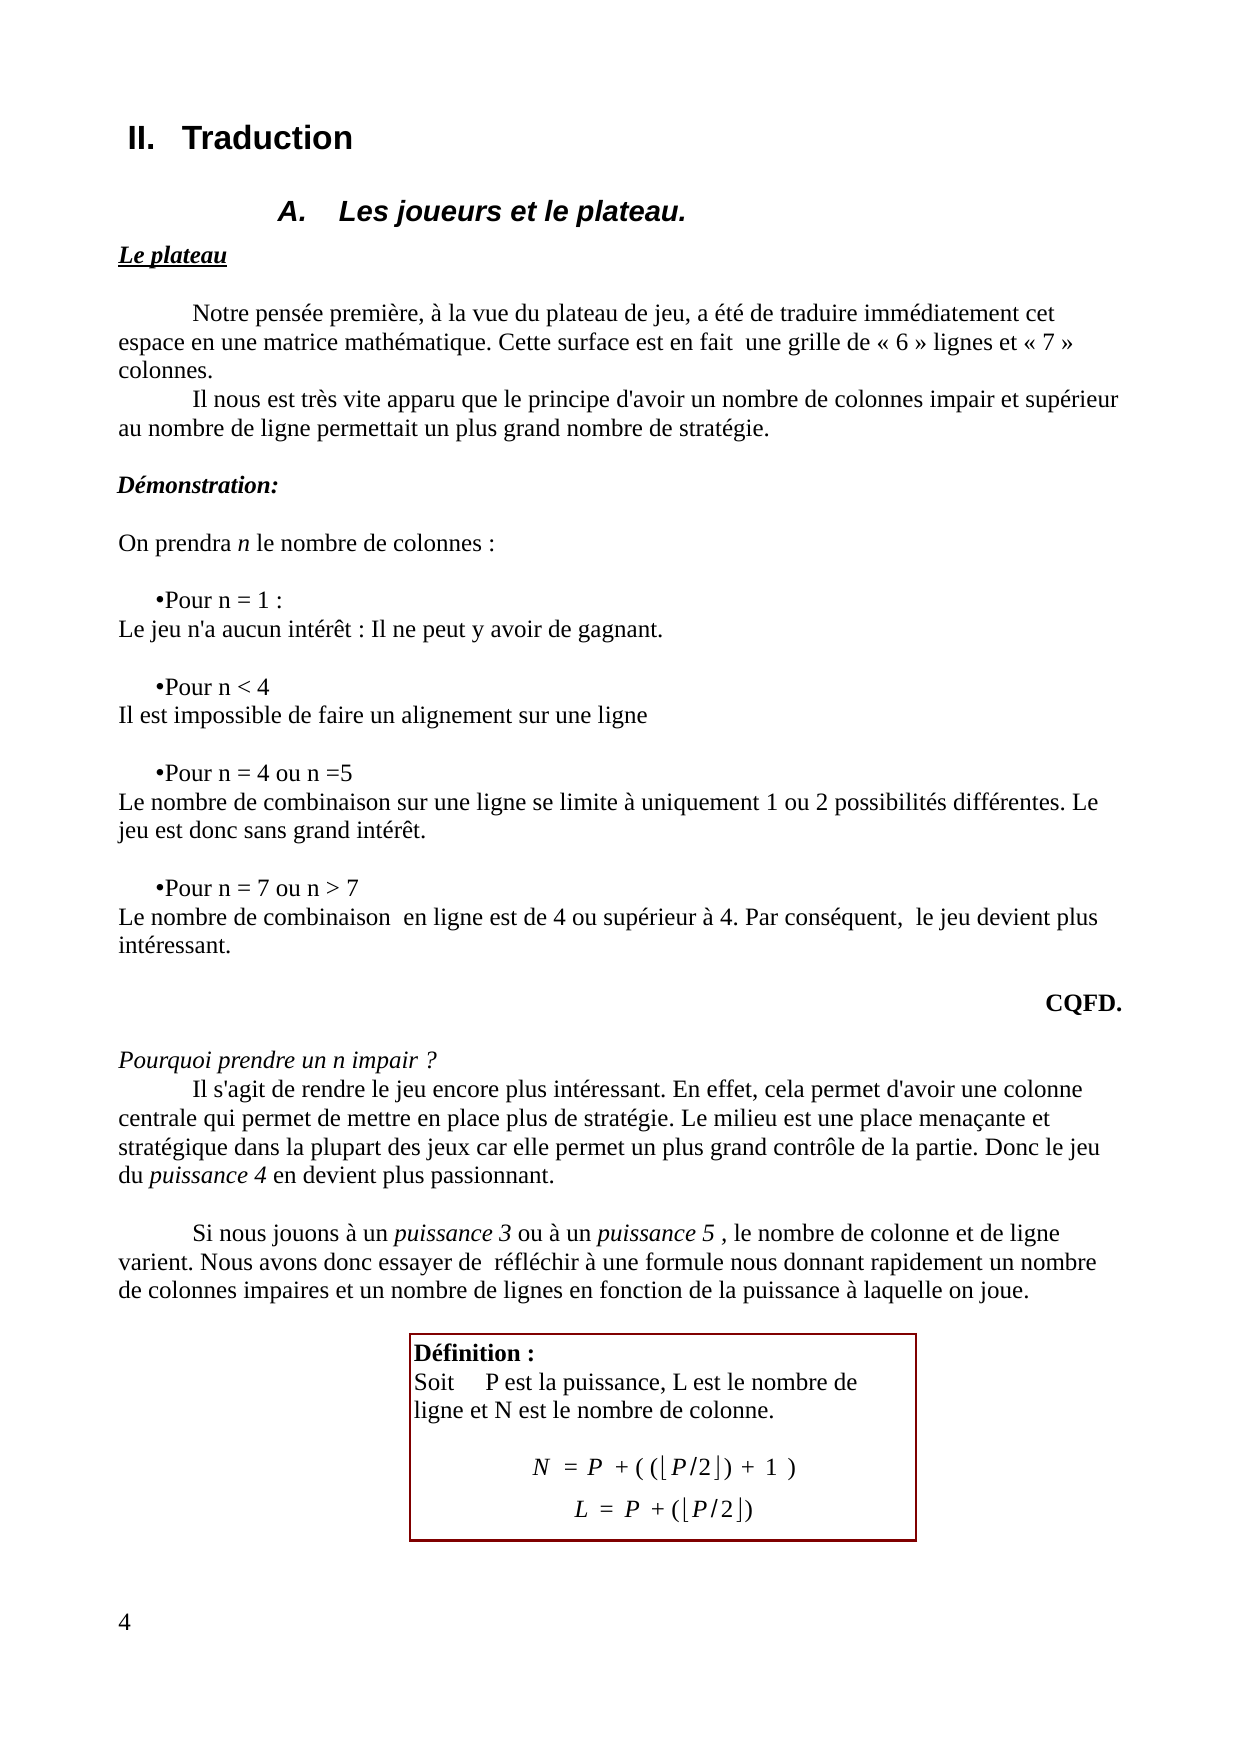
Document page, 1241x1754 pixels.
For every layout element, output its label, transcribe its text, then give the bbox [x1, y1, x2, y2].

text Notre pensée première, à la vue du plateau de jeu, a été de traduire immédiatement cet espace en une matrice mathématique. Cette surface est en fait une grille de « 6 » lignes et « 7 » colonnes. [118, 298, 1122, 384]
text Le nombre de combinaison sur une ligne se limite à uniquement 1 ou 2 possibilités différentes. Le jeu est donc sans grand intérêt. [118, 787, 1122, 844]
text Il s'agit de rendre le jeu encore plus intéressant. En effet, cela permet d'avoir une colonne centrale qui permet de mettre en place plus de stratégie. Le milieu est une place menaçante et stratégique dans la plupart des jeux car elle permet un plus grand contrôle de la partie. Donc le jeu du puissance 4 en devient plus passionnant. [118, 1074, 1122, 1189]
text Si nous jouons à un puissance 3 ou à un puissance 5 , le nombre de colonne et de ligne varient. Nous avons donc essayer de réfléchir à une formule nous donnant rapidement un nombre de colonnes impaires et un nombre de lignes en fonction de la puissance à laquelle on joue. [118, 1218, 1122, 1304]
text Démonstration: [117, 470, 1122, 499]
text Définition : [411, 1335, 915, 1362]
text Le jeu n'a aucun intérêt : Il ne peut y avoir de gagnant. [118, 614, 1122, 643]
subtitle Les joueurs et le plateau. [271, 194, 1122, 228]
list Pour n < 4 [118, 672, 1122, 700]
list Pour n = 7 ou n > 7 [118, 873, 1122, 902]
text Il est impossible de faire un alignement sur une ligne [118, 700, 1122, 729]
text Le nombre de combinaison en ligne est de 4 ou supérieur à 4. Par conséquent, le jeu devient plus intéressant. [118, 902, 1122, 959]
text CQFD. [118, 988, 1122, 1017]
text Il nous est très vite apparu que le principe d'avoir un nombre de colonnes impair et supérieur au nombre de ligne permettait un plus grand nombre de stratégie. [118, 384, 1122, 442]
text Pourquoi prendre un n impair ? [118, 1045, 1122, 1074]
text Soit P est la puissance, L est le nombre de ligne et N est le nombre de colonne. [411, 1362, 915, 1424]
subtitle Traduction [118, 118, 1122, 157]
list Pour n = 4 ou n =5 [118, 758, 1122, 787]
text On prendra n le nombre de colonnes : [118, 528, 1122, 557]
text Le plateau [118, 240, 1122, 269]
list Pour n = 1 : [118, 585, 1122, 614]
